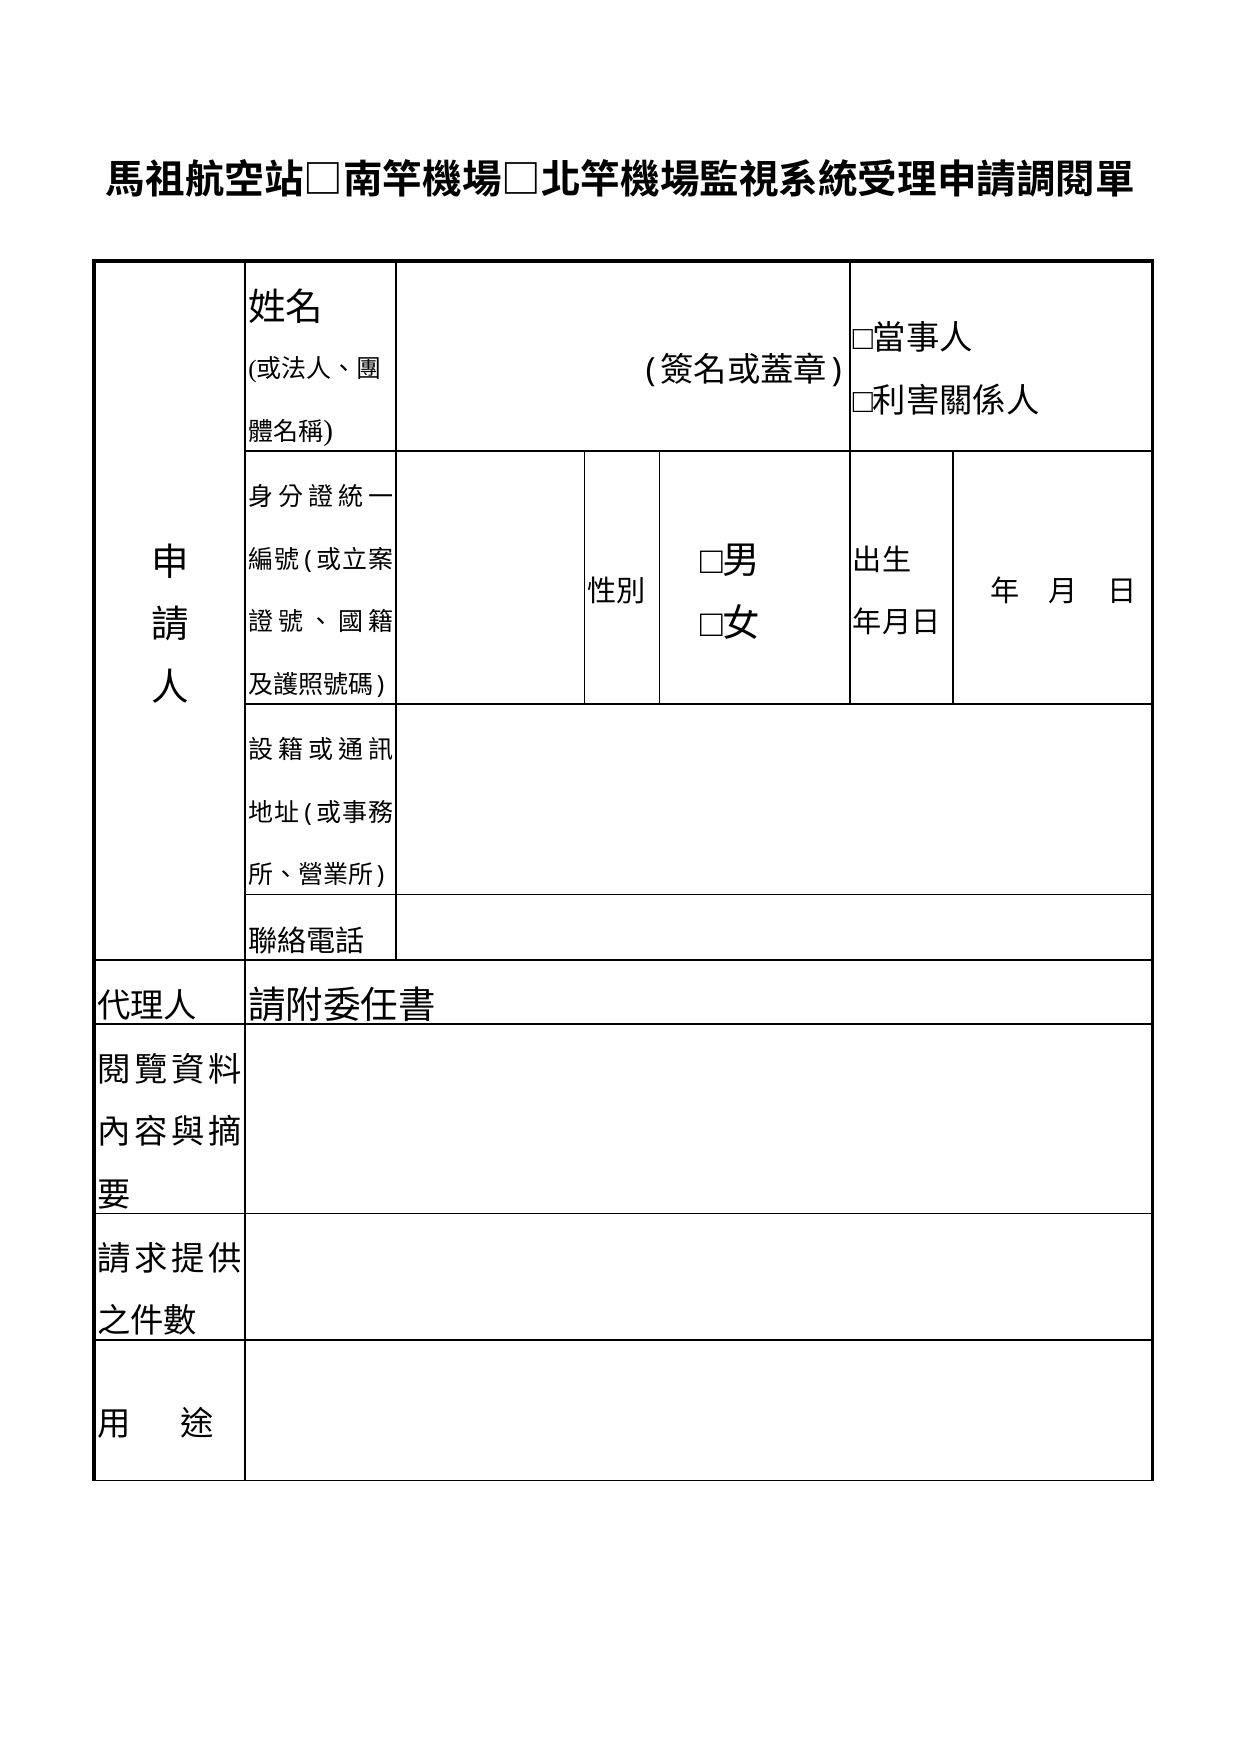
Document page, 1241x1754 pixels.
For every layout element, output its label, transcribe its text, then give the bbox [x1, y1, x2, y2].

table_cell 身分證統一編號(或立案證號、國籍及護照號碼) [246, 452, 395, 703]
table_cell 請求提供之件數 [96, 1214, 244, 1339]
table_cell 請附委任書 [246, 961, 1151, 1023]
table_cell [397, 895, 1151, 959]
table_cell 聯絡電話 [246, 895, 395, 959]
table_cell 出生 年月日 [851, 452, 952, 703]
table_cell [397, 452, 584, 703]
table_cell 年 月 日 [954, 452, 1151, 703]
table_header (簽名或蓋章) [397, 263, 849, 450]
table_cell [246, 1341, 1151, 1479]
table_cell 代理人 [96, 961, 244, 1023]
table_cell [397, 705, 1151, 894]
table_header 姓名 (或法人、團體名稱) [246, 263, 395, 450]
table_cell 性別 [585, 452, 659, 703]
table_cell □男 □女 [660, 452, 849, 703]
table_cell 用 途 [96, 1341, 244, 1479]
table_cell [246, 1214, 1151, 1339]
table_cell 閱覽資料內容與摘要 [96, 1025, 244, 1212]
table_cell [246, 1025, 1151, 1212]
text 馬祖航空站□南竿機場□北竿機場監視系統受理申請調閱單 [94, 134, 1146, 197]
table_header □當事人 □利害關係人 [851, 263, 1151, 450]
table_cell 設籍或通訊地址(或事務所、營業所) [246, 705, 395, 894]
table_header 申 請 人 [96, 263, 244, 959]
